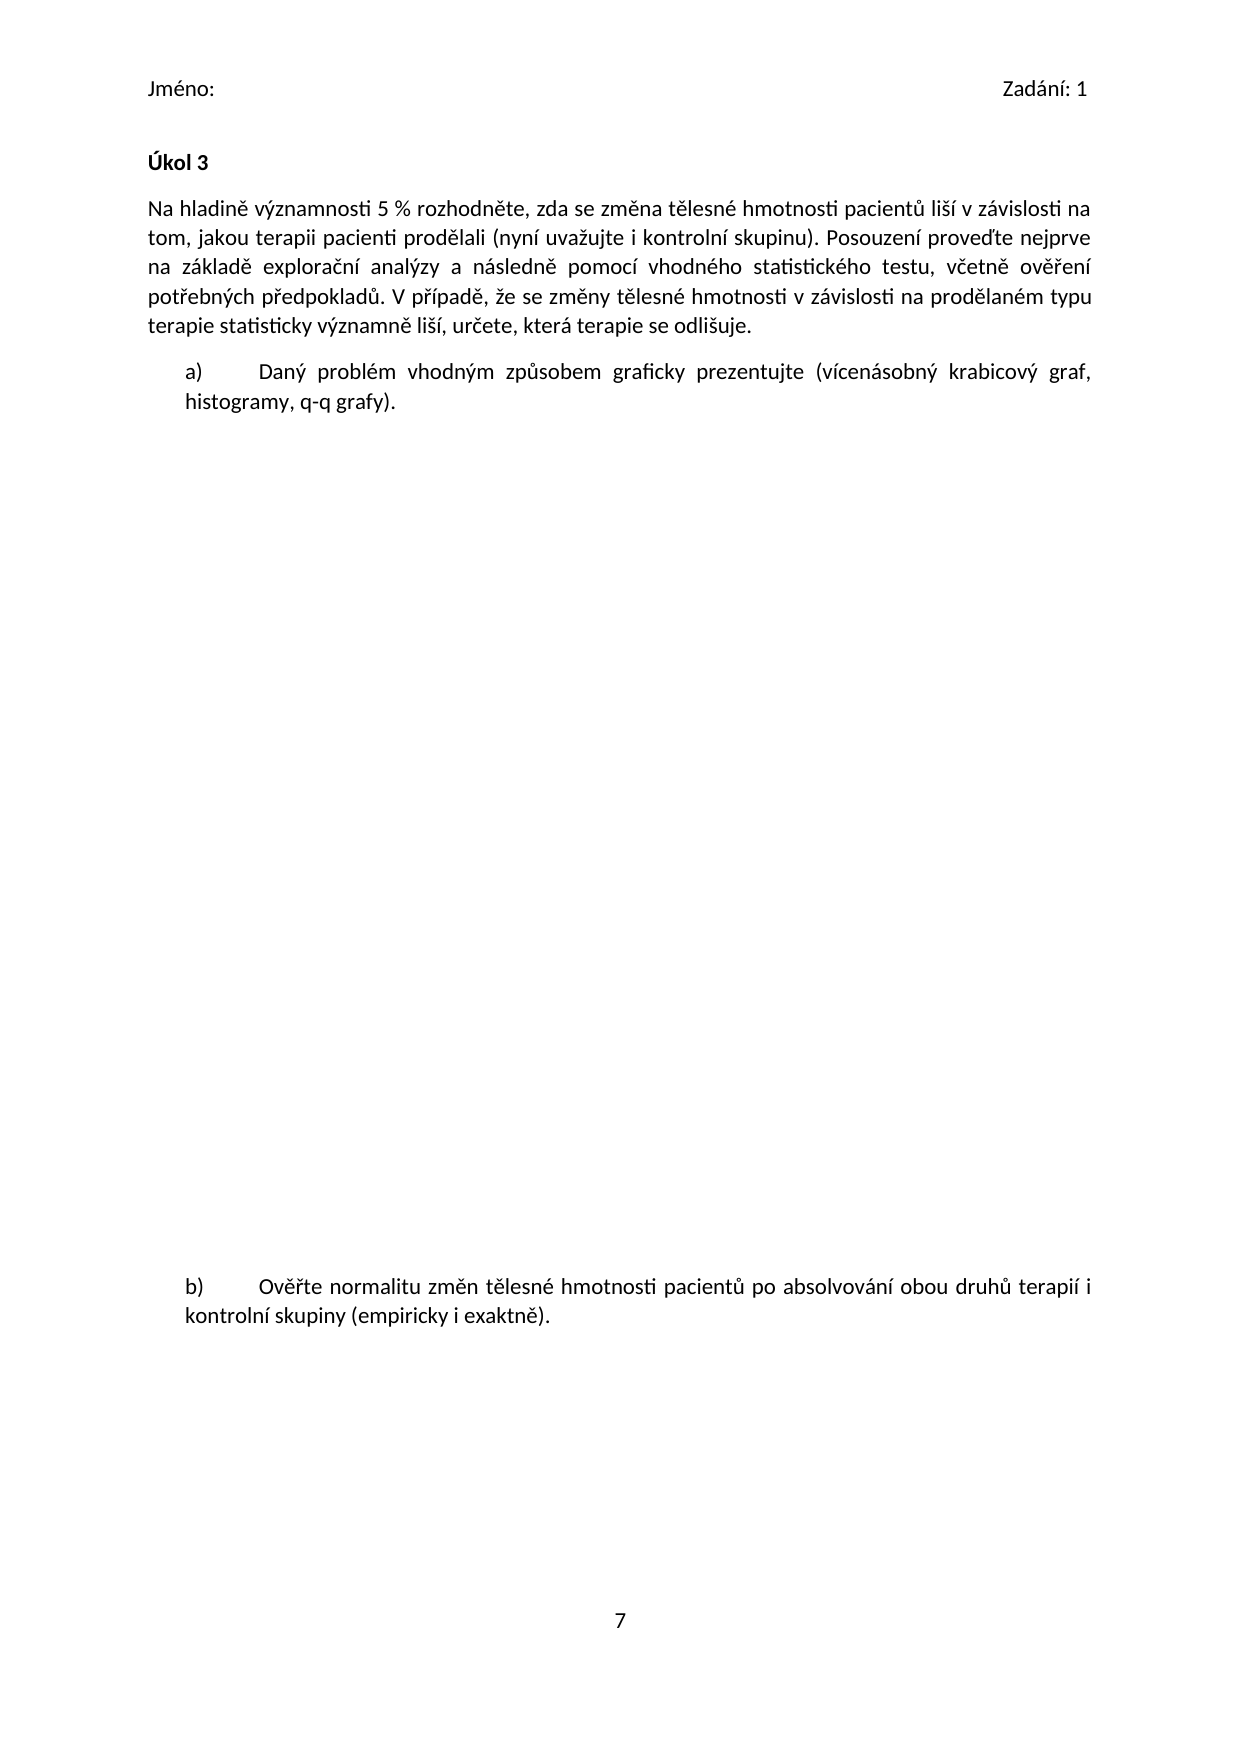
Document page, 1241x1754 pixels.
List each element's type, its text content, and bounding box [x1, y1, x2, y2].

text Úkol 3 [148, 148, 1093, 176]
text Na hladině významnosti 5 % rozhodněte, zda se změna tělesné hmotnosti pacientů liší v závislosti na tom, jakou terapii pacienti prodělali (nyní uvažujte i kontrolní skupinu). Posouzení proveďte nejprve na základě explorační analýzy a následně pomocí vhodného statistického testu, včetně ověření potřebných předpokladů. V případě, že se změny tělesné hmotnosti v závislosti na prodělaném typu terapie statisticky významně liší, určete, která terapie se odlišuje. [148, 194, 1093, 339]
list Daný problém vhodným způsobem graficky prezentujte (vícenásobný krabicový graf, histogramy, q-q grafy). [185, 357, 1093, 415]
list Ověřte normalitu změn tělesné hmotnosti pacientů po absolvování obou druhů terapií i kontrolní skupiny (empiricky i exaktně). [185, 1272, 1093, 1330]
